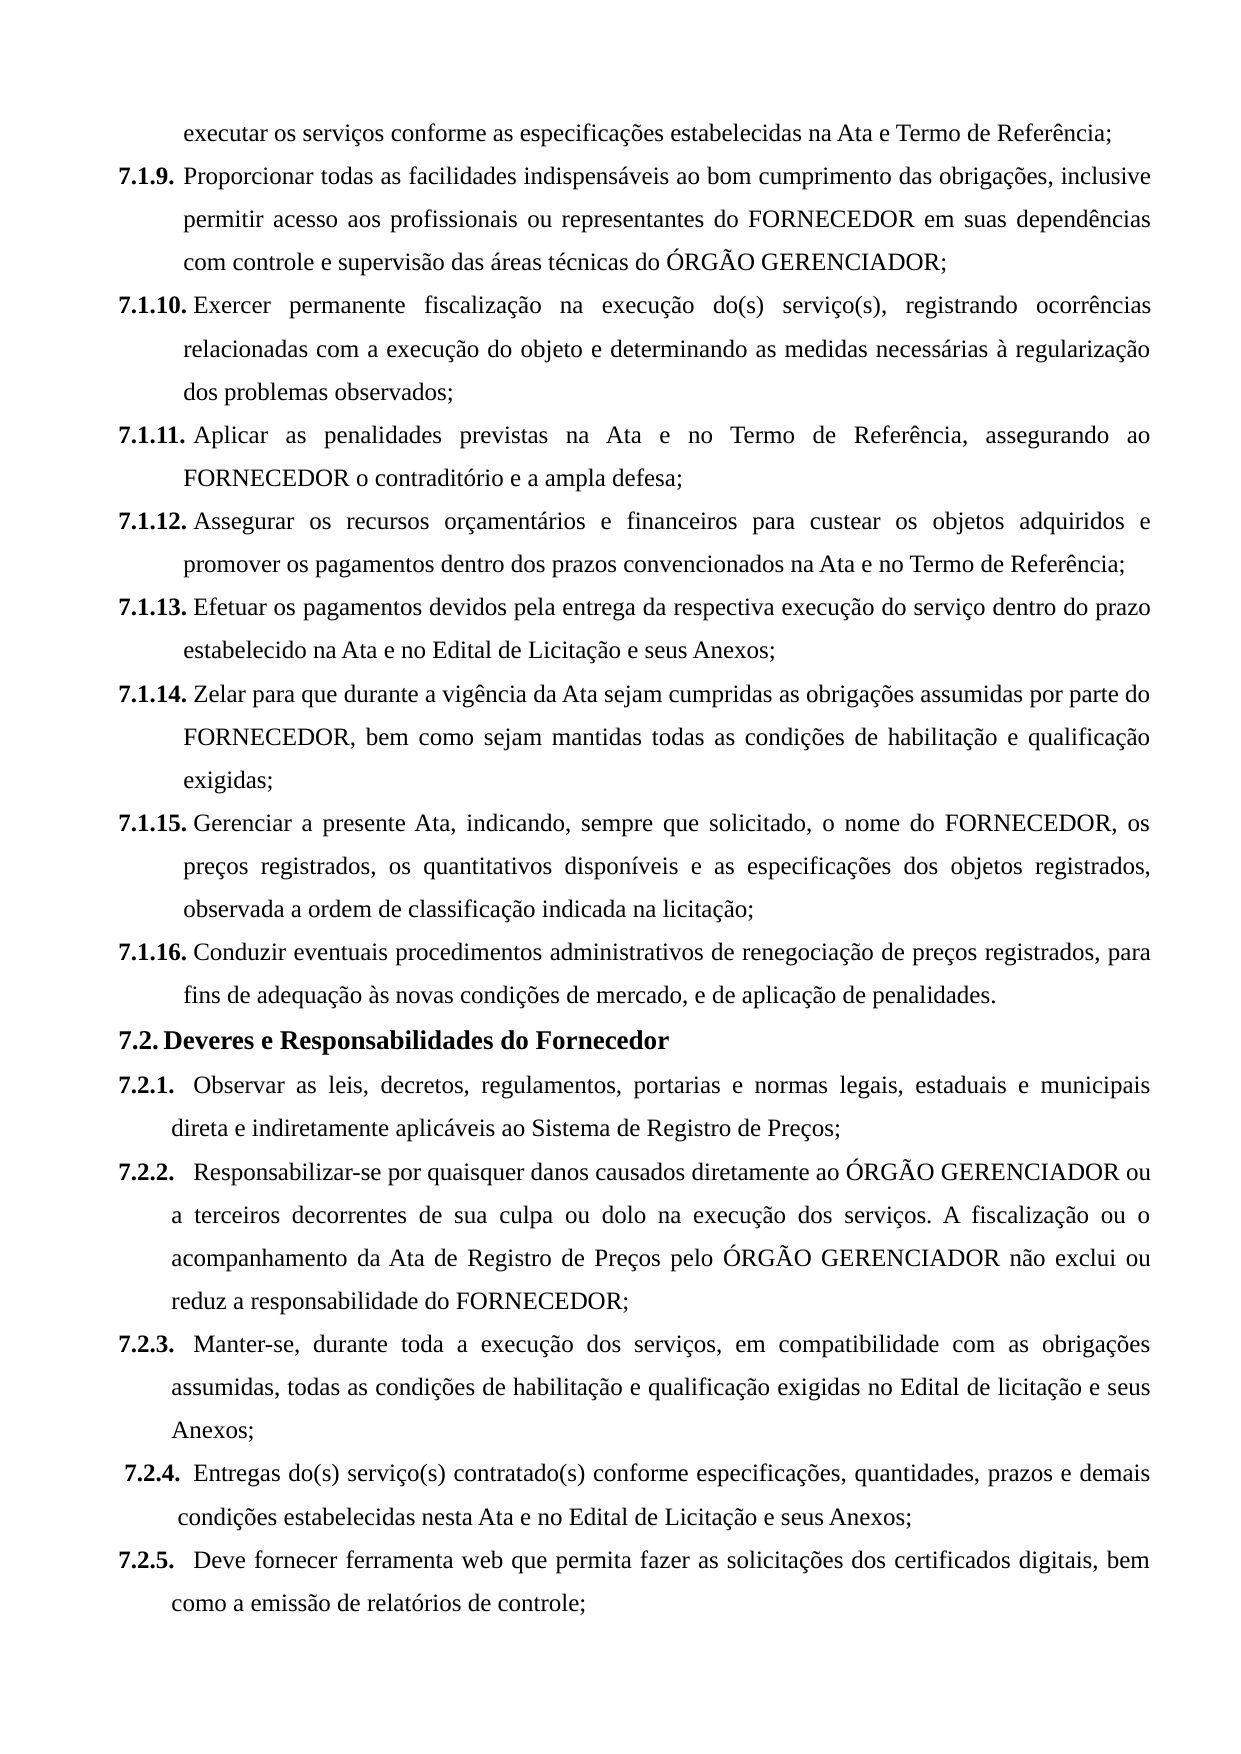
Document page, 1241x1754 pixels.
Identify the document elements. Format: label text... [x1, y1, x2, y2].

list Deveres e Responsabilidades do Fornecedor [118, 1024, 1152, 1055]
list Exercer permanente fiscalização na execução do(s) serviço(s), registrando ocorrências relacionadas com a execução do objeto e determinando as medidas necessárias à regularização dos problemas observados; [118, 291, 1152, 406]
list Entregas do(s) serviço(s) contratado(s) conforme especificações, quantidades, prazos e demais condições estabelecidas nesta Ata e no Edital de Licitação e seus Anexos; [124, 1458, 1152, 1530]
list Assegurar os recursos orçamentários e financeiros para custear os objetos adquiridos e promover os pagamentos dentro dos prazos convencionados na Ata e no Termo de Referência; [118, 506, 1152, 578]
list Zelar para que durante a vigência da Ata sejam cumpridas as obrigações assumidas por parte do FORNECEDOR, bem como sejam mantidas todas as condições de habilitação e qualificação exigidas; [118, 679, 1152, 794]
list Deve fornecer ferramenta web que permita fazer as solicitações dos certificados digitais, bem como a emissão de relatórios de controle; [118, 1545, 1152, 1617]
list Conduzir eventuais procedimentos administrativos de renegociação de preços registrados, para fins de adequação às novas condições de mercado, e de aplicação de penalidades. [118, 937, 1152, 1009]
list Aplicar as penalidades previstas na Ata e no Termo de Referência, assegurando ao FORNECEDOR o contraditório e a ampla defesa; [118, 420, 1152, 492]
list Manter-se, durante toda a execução dos serviços, em compatibilidade com as obrigações assumidas, todas as condições de habilitação e qualificação exigidas no Edital de licitação e seus Anexos; [118, 1329, 1152, 1444]
list Gerenciar a presente Ata, indicando, sempre que solicitado, o nome do FORNECEDOR, os preços registrados, os quantitativos disponíveis e as especificações dos objetos registrados, observada a ordem de classificação indicada na licitação; [118, 808, 1152, 923]
list Efetuar os pagamentos devidos pela entrega da respectiva execução do serviço dentro do prazo estabelecido na Ata e no Edital de Licitação e seus Anexos; [118, 592, 1152, 664]
list Proporcionar todas as facilidades indispensáveis ao bom cumprimento das obrigações, inclusive permitir acesso aos profissionais ou representantes do FORNECEDOR em suas dependências com controle e supervisão das áreas técnicas do ÓRGÃO GERENCIADOR; [118, 161, 1152, 276]
list Responsabilizar-se por quaisquer danos causados diretamente ao ÓRGÃO GERENCIADOR ou a terceiros decorrentes de sua culpa ou dolo na execução dos serviços. A fiscalização ou o acompanhamento da Ata de Registro de Preços pelo ÓRGÃO GERENCIADOR não exclui ou reduz a responsabilidade do FORNECEDOR; [118, 1157, 1152, 1315]
list Observar as leis, decretos, regulamentos, portarias e normas legais, estaduais e municipais direta e indiretamente aplicáveis ao Sistema de Registro de Preços; [118, 1070, 1152, 1142]
list executar os serviços conforme as especificações estabelecidas na Ata e Termo de Referência; [118, 118, 1152, 147]
